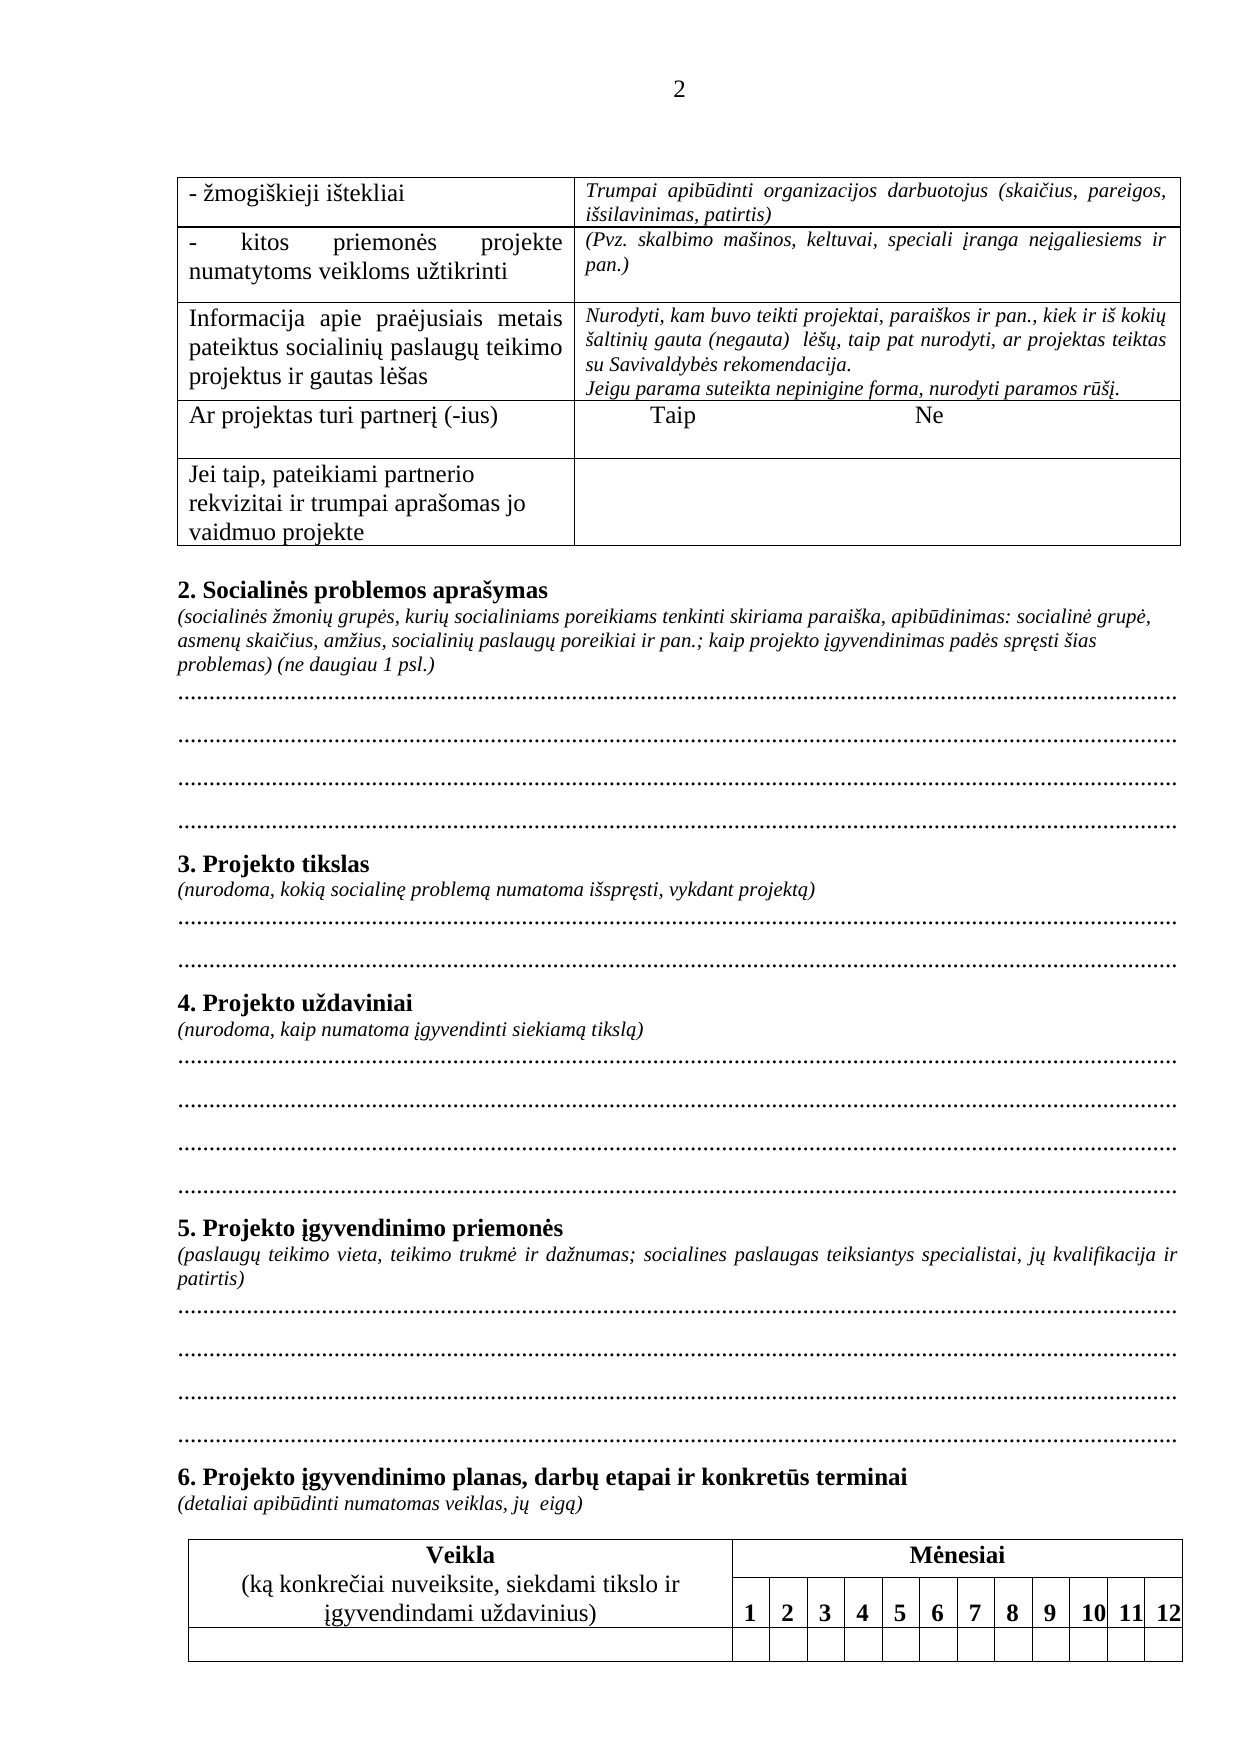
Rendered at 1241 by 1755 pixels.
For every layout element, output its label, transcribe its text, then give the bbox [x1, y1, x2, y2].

text (paslaugų teikimo vieta, teikimo trukmė ir dažnumas; socialines paslaugas teiksiantys specialistai, jų kvalifikacija ir patirtis) [177, 1242, 1181, 1290]
table_cell Informacija apie praėjusiais metais pateiktus socialinių paslaugų teikimo projektus ir gautas lėšas [178, 303, 574, 399]
table_cell [575, 459, 1180, 545]
text ................................................................................................................................................................................................................................................................................................................................................................................................................................................................................................................................................................................................................................................................ [177, 1290, 1181, 1448]
table_cell 7 [958, 1578, 994, 1627]
table_cell - kitos priemonės projekte numatytoms veikloms užtikrinti [178, 228, 574, 302]
text (nurodoma, kaip numatoma įgyvendinti siekiamą tikslą) [177, 1016, 1181, 1041]
text ................................................................................................................................................................................................................................................................................................................................ [177, 901, 1181, 973]
table_header Veikla (ką konkrečiai nuveiksite, siekdami tikslo ir įgyvendindami uždavinius) [189, 1540, 732, 1627]
table_cell [920, 1628, 957, 1661]
text 6. Projekto įgyvendinimo planas, darbų etapai ir konkretūs terminai [177, 1462, 1181, 1491]
table_cell Nurodyti, kam buvo teikti projektai, paraiškos ir pan., kiek ir iš kokių šaltinių gauta (negauta) lėšų, taip pat nurodyti, ar projektas teiktas su Savivaldybės rekomendacija. Jeigu parama suteikta nepinigine forma, nurodyti paramos rūšį. [575, 303, 1180, 399]
table_cell 8 [995, 1578, 1032, 1627]
text (detaliai apibūdinti numatomas veiklas, jų eigą) [177, 1491, 1181, 1515]
table_cell [1108, 1628, 1144, 1661]
text 5. Projekto įgyvendinimo priemonės [177, 1213, 1181, 1242]
text 3. Projekto tikslas [177, 849, 1181, 877]
text ................................................................................................................................................................................................................................................................................................................................................................................................................................................................................................................................................................................................................................................................ [177, 1041, 1181, 1199]
table_cell 6 [920, 1578, 957, 1627]
table_cell [995, 1628, 1032, 1661]
table_cell 12 [1145, 1578, 1182, 1627]
table_cell [189, 1628, 732, 1661]
table_cell 9 [1033, 1578, 1069, 1627]
table_cell Ar projektas turi partnerį (-ius) [178, 401, 574, 458]
table_cell 1 [733, 1578, 769, 1627]
table_cell [1070, 1628, 1107, 1661]
table_cell 2 [770, 1578, 807, 1627]
table_cell 3 [808, 1578, 844, 1627]
text ................................................................................................................................................................................................................................................................................................................................................................................................................................................................................................................................................................................................................................................................ [177, 676, 1181, 834]
table_cell 4 [845, 1578, 882, 1627]
table_cell (Pvz. skalbimo mašinos, keltuvai, speciali įranga neįgaliesiems ir pan.) [575, 228, 1180, 302]
text 4. Projekto uždaviniai [177, 988, 1181, 1016]
table_cell [808, 1628, 844, 1661]
text (socialinės žmonių grupės, kurių socialiniams poreikiams tenkinti skiriama paraiška, apibūdinimas: socialinė grupė, asmenų skaičius, amžius, socialinių paslaugų poreikiai ir pan.; kaip projekto įgyvendinimas padės spręsti šias problemas) (ne daugiau 1 psl.) [177, 604, 1181, 676]
table_cell [770, 1628, 807, 1661]
table_cell 10 [1070, 1578, 1107, 1627]
table_cell - žmogiškieji ištekliai [178, 178, 574, 226]
table_cell [1033, 1628, 1069, 1661]
table_cell Trumpai apibūdinti organizacijos darbuotojus (skaičius, pareigos, išsilavinimas, patirtis) [575, 178, 1180, 226]
table_cell [733, 1628, 769, 1661]
text 2. Socialinės problemos aprašymas [177, 575, 1181, 604]
table_cell [845, 1628, 882, 1661]
table_cell [958, 1628, 994, 1661]
table_cell [883, 1628, 919, 1661]
table_header Mėnesiai [733, 1540, 1182, 1577]
table_cell [1145, 1628, 1182, 1661]
table_cell 11 [1108, 1578, 1144, 1627]
text (nurodoma, kokią socialinę problemą numatoma išspręsti, vykdant projektą) [177, 877, 1181, 901]
table_cell Taip Ne [575, 401, 1180, 458]
table_cell Jei taip, pateikiami partnerio rekvizitai ir trumpai aprašomas jo vaidmuo projekte [178, 459, 574, 545]
table_cell 5 [883, 1578, 919, 1627]
